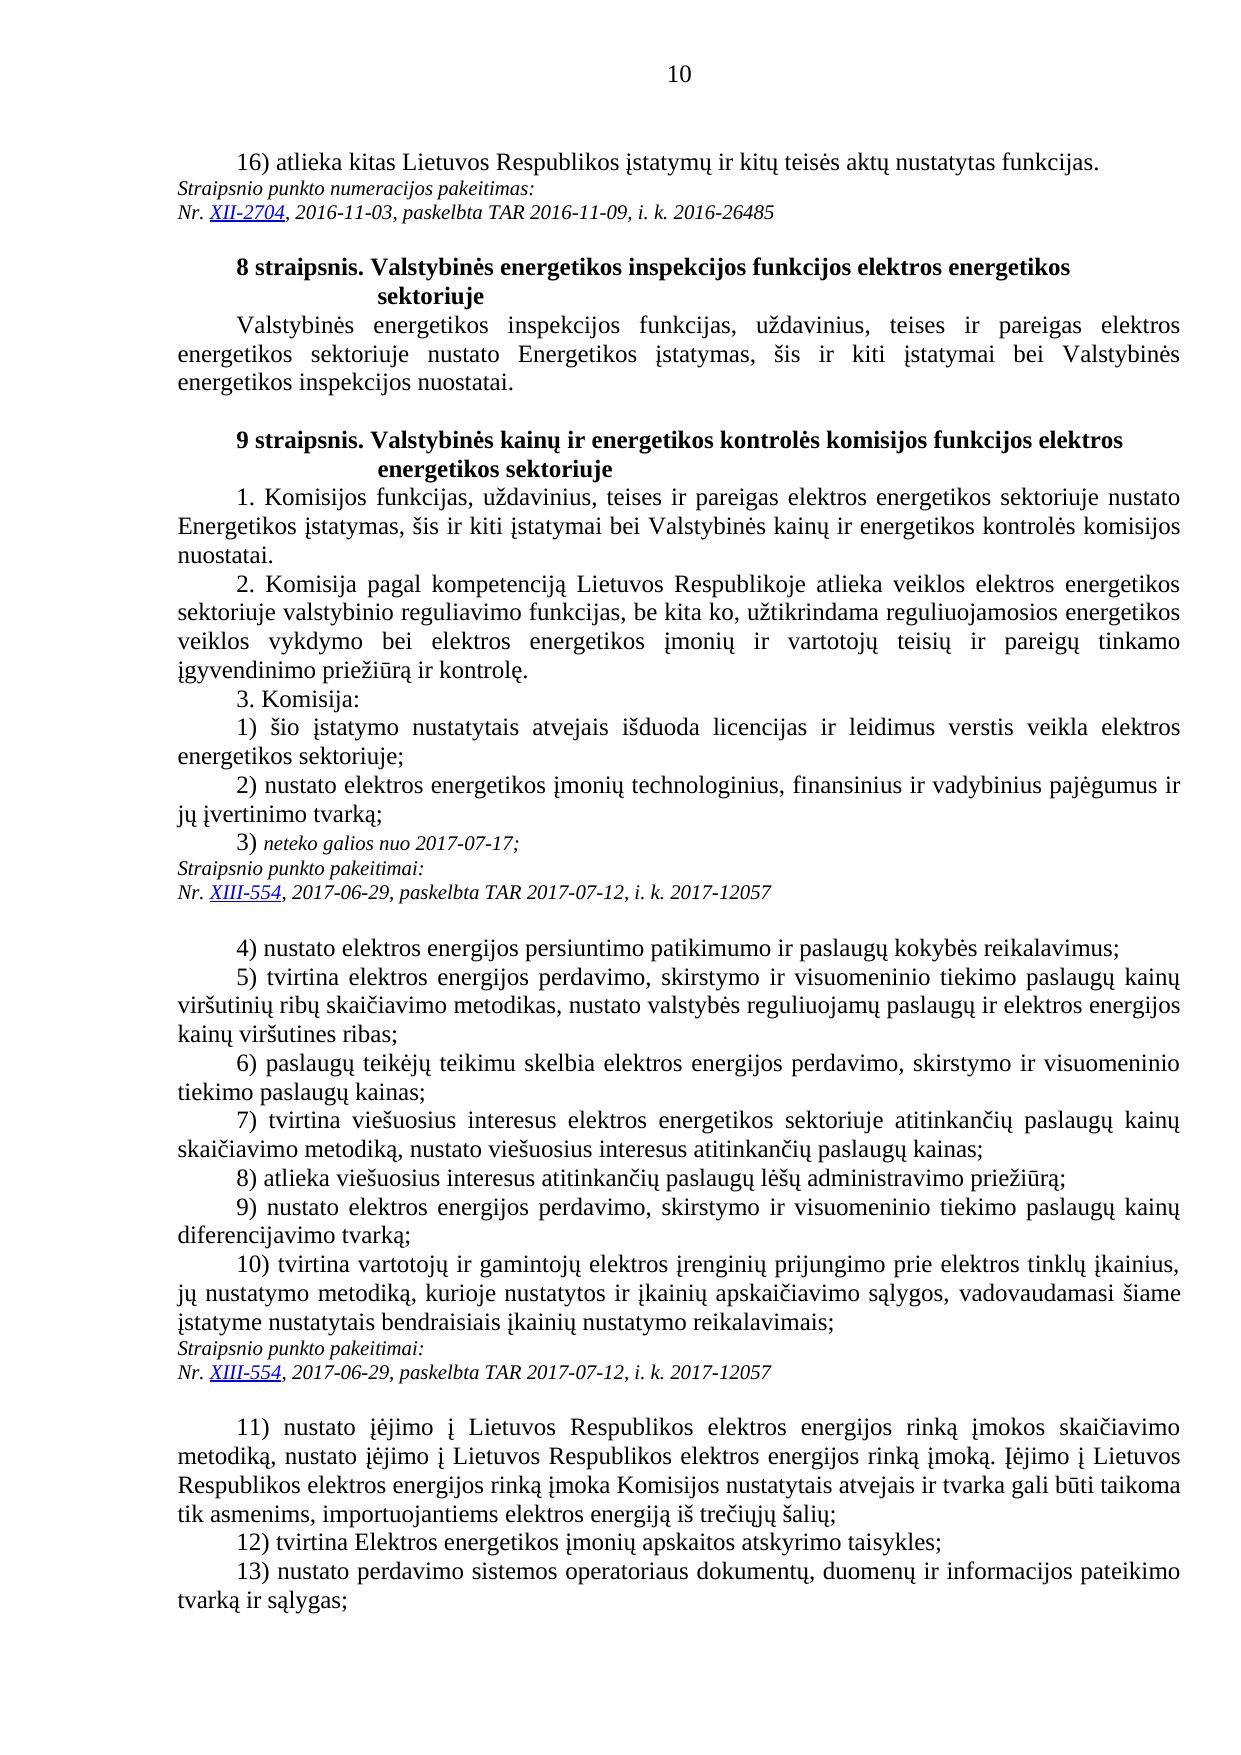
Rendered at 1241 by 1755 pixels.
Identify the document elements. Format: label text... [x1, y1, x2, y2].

text 12) tvirtina Elektros energetikos įmonių apskaitos atskyrimo taisykles; [177, 1527, 1181, 1556]
text 16) atlieka kitas Lietuvos Respublikos įstatymų ir kitų teisės aktų nustatytas funkcijas. [177, 147, 1181, 176]
text Straipsnio punkto numeracijos pakeitimas: [177, 176, 1181, 200]
text 2) nustato elektros energetikos įmonių technologinius, finansinius ir vadybinius pajėgumus ir jų įvertinimo tvarką; [177, 770, 1181, 827]
text Straipsnio punkto pakeitimai: [177, 1336, 1181, 1360]
text 4) nustato elektros energijos persiuntimo patikimumo ir paslaugų kokybės reikalavimus; [177, 933, 1181, 962]
text 5) tvirtina elektros energijos perdavimo, skirstymo ir visuomeninio tiekimo paslaugų kainų viršutinių ribų skaičiavimo metodikas, nustato valstybės reguliuojamų paslaugų ir elektros energijos kainų viršutines ribas; [177, 962, 1181, 1048]
text Nr. XIII-554, 2017-06-29, paskelbta TAR 2017-07-12, i. k. 2017-12057 [177, 880, 1181, 904]
text 9 straipsnis. Valstybinės kainų ir energetikos kontrolės komisijos funkcijos elektros energetikos sektoriuje [236, 425, 1181, 482]
text Nr. XII-2704, 2016-11-03, paskelbta TAR 2016-11-09, i. k. 2016-26485 [177, 200, 1181, 224]
text 3) neteko galios nuo 2017-07-17; [177, 827, 1181, 856]
text 13) nustato perdavimo sistemos operatoriaus dokumentų, duomenų ir informacijos pateikimo tvarką ir sąlygas; [177, 1556, 1181, 1614]
text 8) atlieka viešuosius interesus atitinkančių paslaugų lėšų administravimo priežiūrą; [177, 1163, 1181, 1192]
text 10) tvirtina vartotojų ir gamintojų elektros įrenginių prijungimo prie elektros tinklų įkainius, jų nustatymo metodiką, kurioje nustatytos ir įkainių apskaičiavimo sąlygos, vadovaudamasi šiame įstatyme nustatytais bendraisiais įkainių nustatymo reikalavimais; [177, 1249, 1181, 1336]
text 7) tvirtina viešuosius interesus elektros energetikos sektoriuje atitinkančių paslaugų kainų skaičiavimo metodiką, nustato viešuosius interesus atitinkančių paslaugų kainas; [177, 1106, 1181, 1163]
text Straipsnio punkto pakeitimai: [177, 856, 1181, 880]
text 3. Komisija: [177, 684, 1181, 712]
text 11) nustato įėjimo į Lietuvos Respublikos elektros energijos rinką įmokos skaičiavimo metodiką, nustato įėjimo į Lietuvos Respublikos elektros energijos rinką įmoką. Įėjimo į Lietuvos Respublikos elektros energijos rinką įmoka Komisijos nustatytais atvejais ir tvarka gali būti taikoma tik asmenims, importuojantiems elektros energiją iš trečiųjų šalių; [177, 1412, 1181, 1527]
text 1) šio įstatymo nustatytais atvejais išduoda licencijas ir leidimus verstis veikla elektros energetikos sektoriuje; [177, 712, 1181, 770]
text 6) paslaugų teikėjų teikimu skelbia elektros energijos perdavimo, skirstymo ir visuomeninio tiekimo paslaugų kainas; [177, 1048, 1181, 1106]
text Valstybinės energetikos inspekcijos funkcijas, uždavinius, teises ir pareigas elektros energetikos sektoriuje nustato Energetikos įstatymas, šis ir kiti įstatymai bei Valstybinės energetikos inspekcijos nuostatai. [177, 310, 1181, 396]
text Nr. XIII-554, 2017-06-29, paskelbta TAR 2017-07-12, i. k. 2017-12057 [177, 1360, 1181, 1384]
text 9) nustato elektros energijos perdavimo, skirstymo ir visuomeninio tiekimo paslaugų kainų diferencijavimo tvarką; [177, 1192, 1181, 1249]
text 2. Komisija pagal kompetenciją Lietuvos Respublikoje atlieka veiklos elektros energetikos sektoriuje valstybinio reguliavimo funkcijas, be kita ko, užtikrindama reguliuojamosios energetikos veiklos vykdymo bei elektros energetikos įmonių ir vartotojų teisių ir pareigų tinkamo įgyvendinimo priežiūrą ir kontrolę. [177, 569, 1181, 684]
text 8 straipsnis. Valstybinės energetikos inspekcijos funkcijos elektros energetikos sektoriuje [236, 252, 1181, 310]
text 1. Komisijos funkcijas, uždavinius, teises ir pareigas elektros energetikos sektoriuje nustato Energetikos įstatymas, šis ir kiti įstatymai bei Valstybinės kainų ir energetikos kontrolės komisijos nuostatai. [177, 482, 1181, 569]
